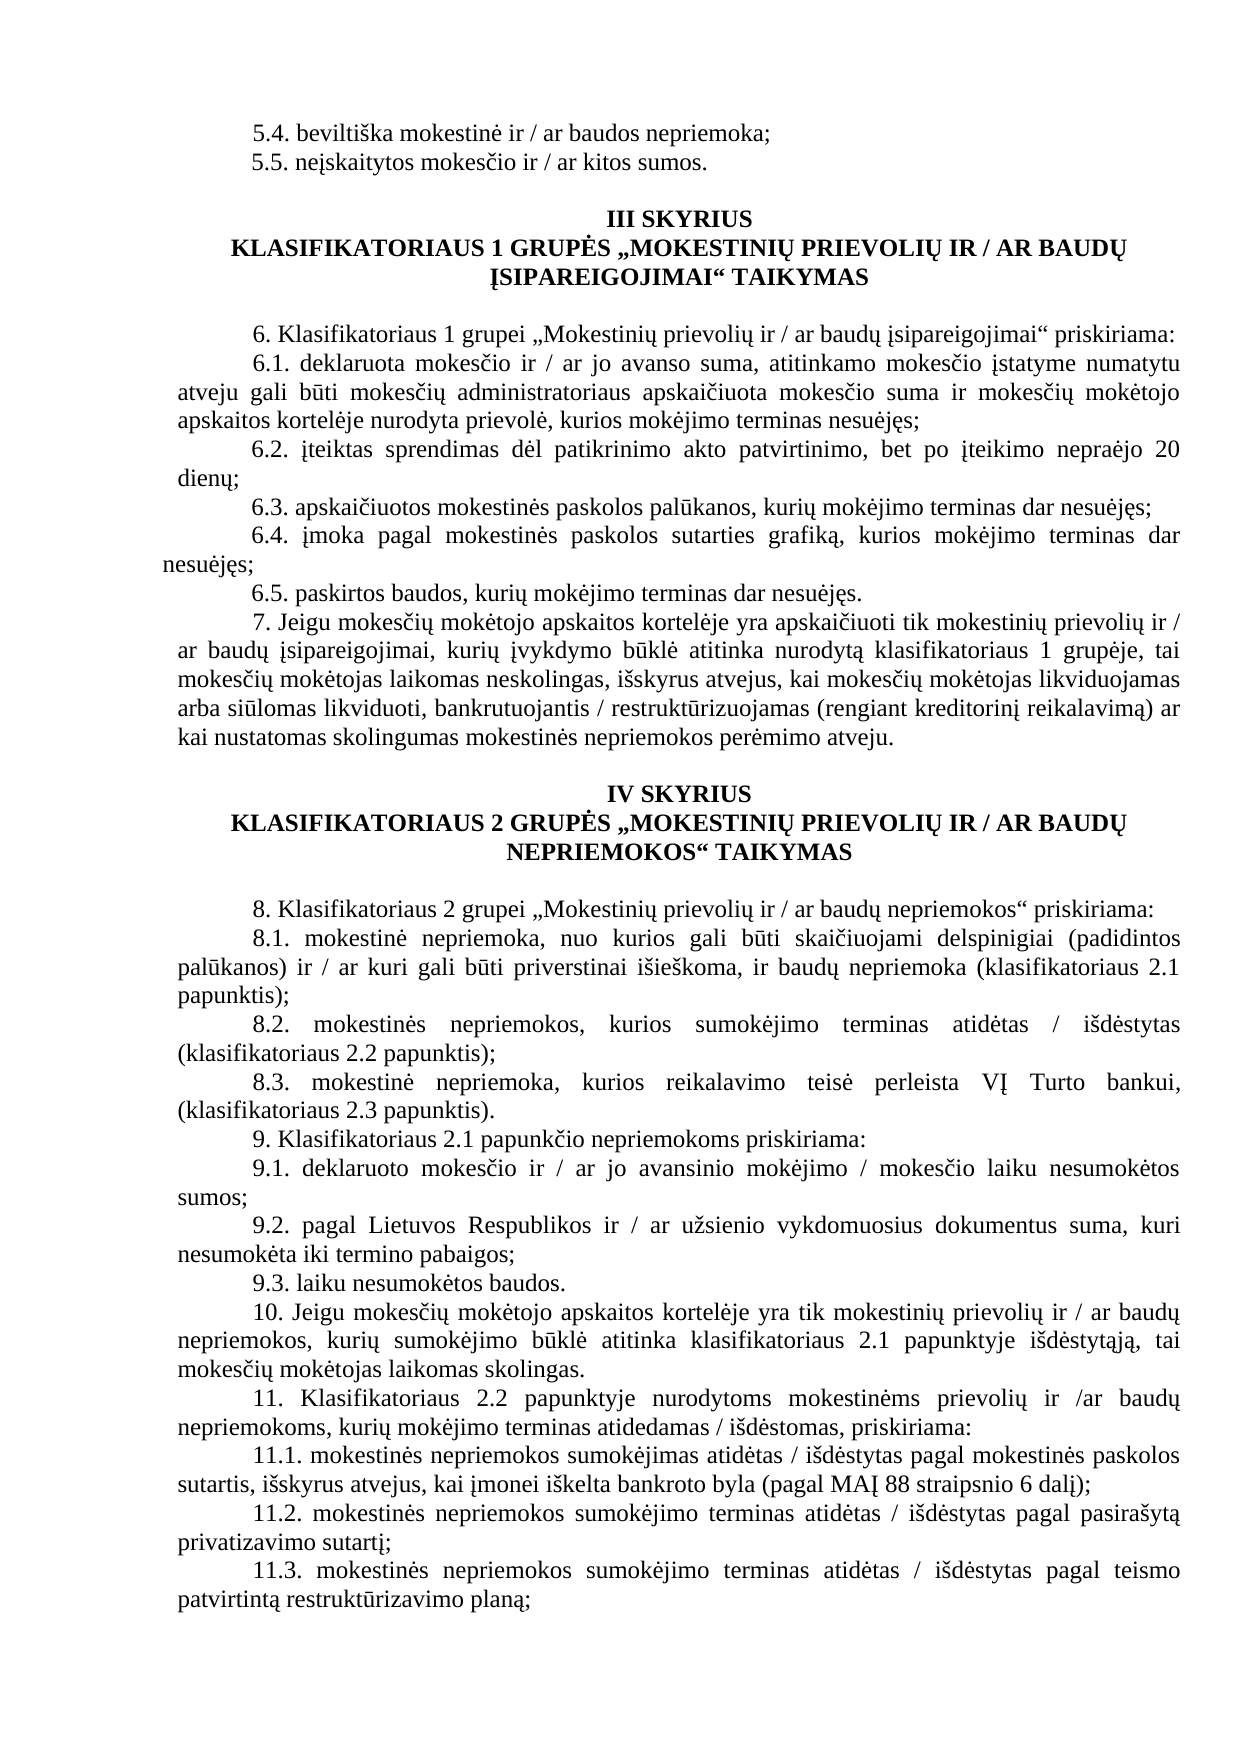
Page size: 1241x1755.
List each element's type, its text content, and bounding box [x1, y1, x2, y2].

text 8. Klasifikatoriaus 2 grupei „Mokestinių prievolių ir / ar baudų nepriemokos“ priskiriama: [177, 894, 1181, 923]
text IV SKYRIUS [177, 779, 1181, 808]
text 11.3. mokestinės nepriemokos sumokėjimo terminas atidėtas / išdėstytas pagal teismo patvirtintą restruktūrizavimo planą; [177, 1556, 1181, 1613]
text 11.2. mokestinės nepriemokos sumokėjimo terminas atidėtas / išdėstytas pagal pasirašytą privatizavimo sutartį; [177, 1498, 1181, 1556]
text 6.4. įmoka pagal mokestinės paskolos sutarties grafiką, kurios mokėjimo terminas dar nesuėjęs; [162, 521, 1181, 578]
text 6.3. apskaičiuotos mokestinės paskolos palūkanos, kurių mokėjimo terminas dar nesuėjęs; [251, 492, 1181, 521]
text 8.2. mokestinės nepriemokos, kurios sumokėjimo terminas atidėtas / išdėstytas (klasifikatoriaus 2.2 papunktis); [177, 1009, 1181, 1067]
text 9. Klasifikatoriaus 2.1 papunkčio nepriemokoms priskiriama: [177, 1124, 1181, 1153]
text 5.5. neįskaitytos mokesčio ir / ar kitos sumos. [251, 147, 1181, 176]
text 9.3. laiku nesumokėtos baudos. [177, 1268, 1181, 1297]
text III SKYRIUS [177, 204, 1181, 233]
text 6.1. deklaruota mokesčio ir / ar jo avanso suma, atitinkamo mokesčio įstatyme numatytu atveju gali būti mokesčių administratoriaus apskaičiuota mokesčio suma ir mokesčių mokėtojo apskaitos kortelėje nurodyta prievolė, kurios mokėjimo terminas nesuėjęs; [177, 348, 1181, 434]
text 11. Klasifikatoriaus 2.2 papunktyje nurodytoms mokestinėms prievolių ir /ar baudų nepriemokoms, kurių mokėjimo terminas atidedamas / išdėstomas, priskiriama: [177, 1383, 1181, 1441]
text 8.1. mokestinė nepriemoka, nuo kurios gali būti skaičiuojami delspinigiai (padidintos palūkanos) ir / ar kuri gali būti priverstinai išieškoma, ir baudų nepriemoka (klasifikatoriaus 2.1 papunktis); [177, 923, 1181, 1009]
text 6.5. paskirtos baudos, kurių mokėjimo terminas dar nesuėjęs. [177, 578, 1181, 607]
text 5.4. beviltiška mokestinė ir / ar baudos nepriemoka; [252, 118, 1181, 147]
text 6.2. įteiktas sprendimas dėl patikrinimo akto patvirtinimo, bet po įteikimo nepraėjo 20 dienų; [177, 434, 1181, 492]
text 9.1. deklaruoto mokesčio ir / ar jo avansinio mokėjimo / mokesčio laiku nesumokėtos sumos; [177, 1153, 1181, 1211]
text KLASIFIKATORIAUS 1 GRUPĖS „MOKESTINIŲ PRIEVOLIŲ IR / AR BAUDŲ ĮSIPAREIGOJIMAI“ TAIKYMAS [177, 233, 1181, 291]
text 10. Jeigu mokesčių mokėtojo apskaitos kortelėje yra tik mokestinių prievolių ir / ar baudų nepriemokos, kurių sumokėjimo būklė atitinka klasifikatoriaus 2.1 papunktyje išdėstytąją, tai mokesčių mokėtojas laikomas skolingas. [177, 1297, 1181, 1383]
text 6. Klasifikatoriaus 1 grupei „Mokestinių prievolių ir / ar baudų įsipareigojimai“ priskiriama: [177, 319, 1181, 348]
text KLASIFIKATORIAUS 2 GRUPĖS „MOKESTINIŲ PRIEVOLIŲ IR / AR BAUDŲ NEPRIEMOKOS“ TAIKYMAS [177, 808, 1181, 866]
text 8.3. mokestinė nepriemoka, kurios reikalavimo teisė perleista VĮ Turto bankui, (klasifikatoriaus 2.3 papunktis). [177, 1067, 1181, 1124]
text 7. Jeigu mokesčių mokėtojo apskaitos kortelėje yra apskaičiuoti tik mokestinių prievolių ir / ar baudų įsipareigojimai, kurių įvykdymo būklė atitinka nurodytą klasifikatoriaus 1 grupėje, tai mokesčių mokėtojas laikomas neskolingas, išskyrus atvejus, kai mokesčių mokėtojas likviduojamas arba siūlomas likviduoti, bankrutuojantis / restruktūrizuojamas (rengiant kreditorinį reikalavimą) ar kai nustatomas skolingumas mokestinės nepriemokos perėmimo atveju. [177, 607, 1181, 751]
text 9.2. pagal Lietuvos Respublikos ir / ar užsienio vykdomuosius dokumentus suma, kuri nesumokėta iki termino pabaigos; [177, 1211, 1181, 1268]
text 11.1. mokestinės nepriemokos sumokėjimas atidėtas / išdėstytas pagal mokestinės paskolos sutartis, išskyrus atvejus, kai įmonei iškelta bankroto byla (pagal MAĮ 88 straipsnio 6 dalį); [177, 1441, 1181, 1498]
